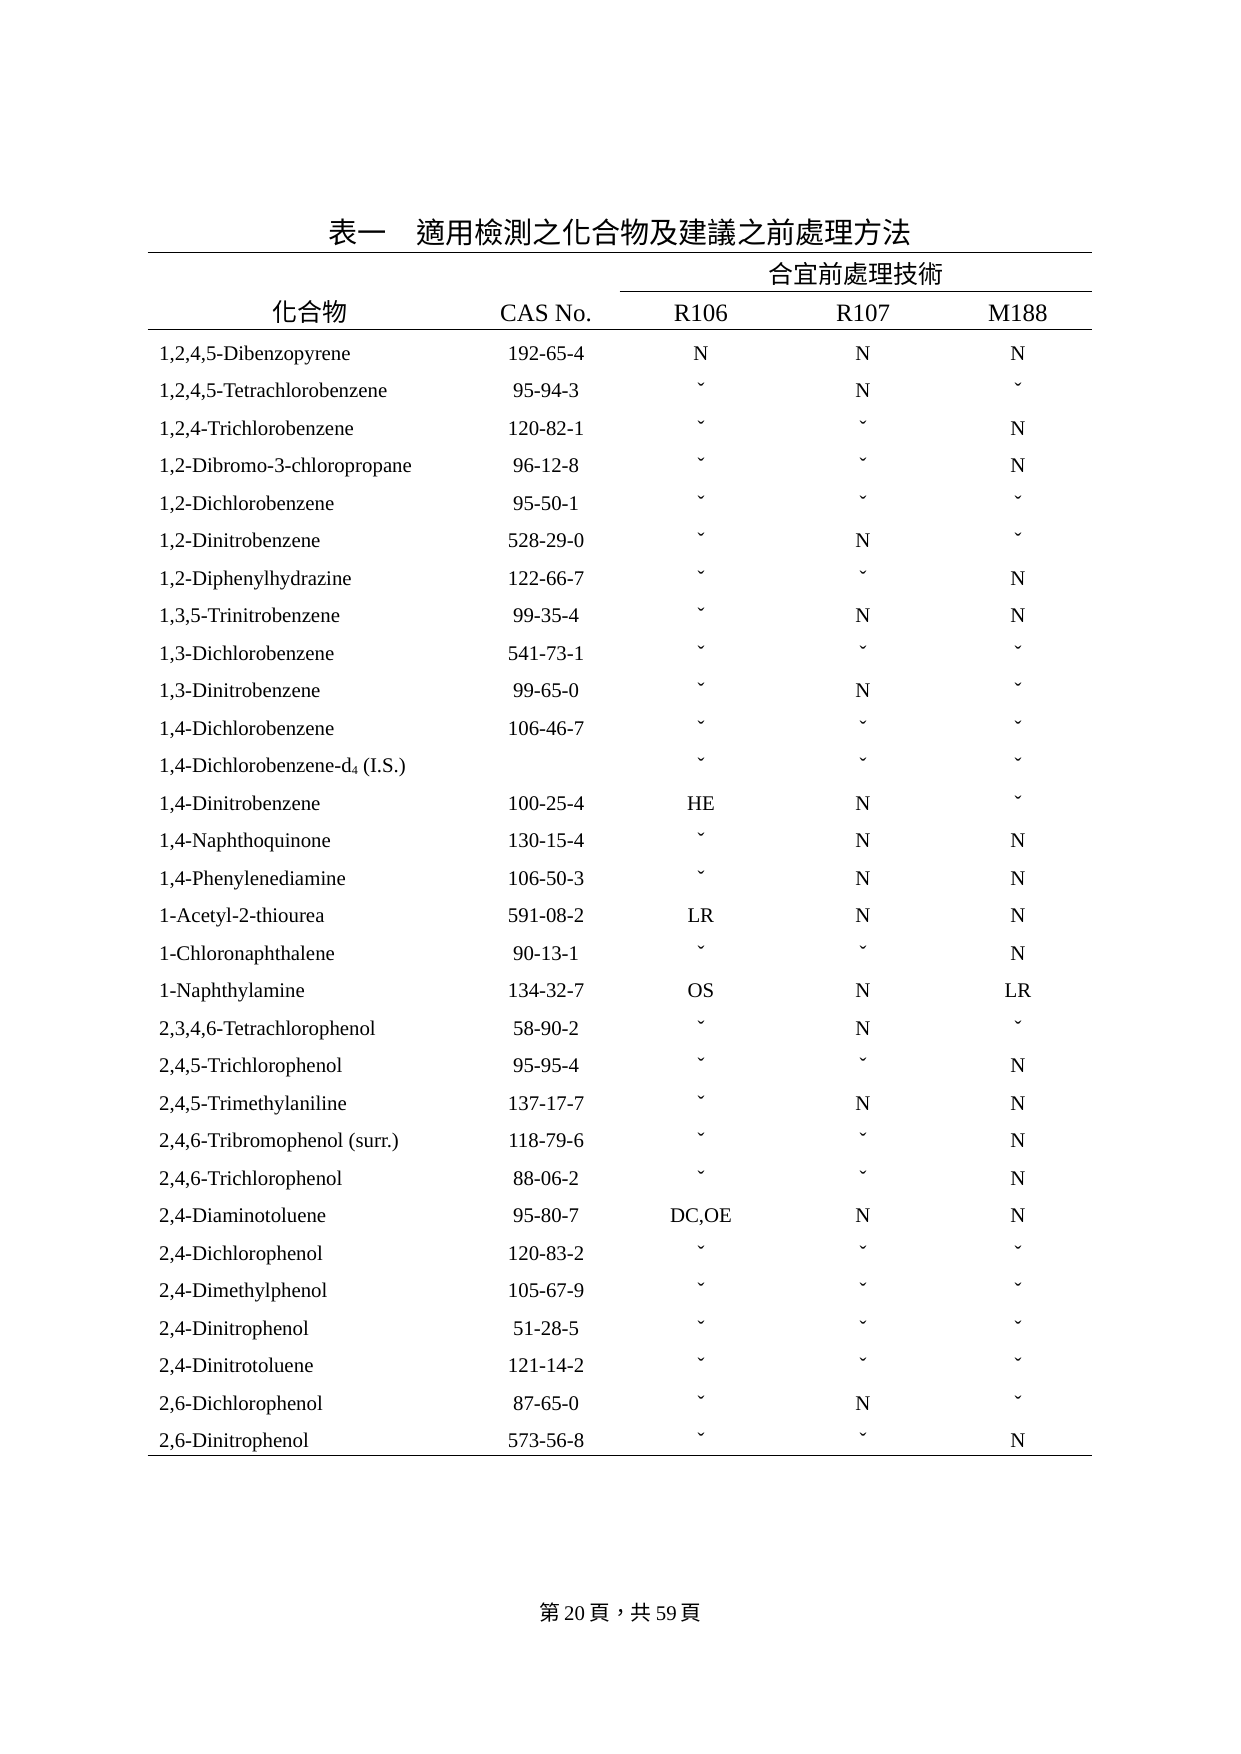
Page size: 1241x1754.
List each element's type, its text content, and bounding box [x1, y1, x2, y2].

table_cell 591-08-2 [472, 893, 619, 930]
table_cell 120-83-2 [472, 1230, 619, 1268]
table_cell DC,OE [620, 1193, 782, 1230]
table_cell ˇ [620, 1155, 782, 1193]
table_cell 1-Acetyl-2-thiourea [148, 893, 472, 930]
table_cell N [944, 855, 1092, 893]
table_cell 106-46-7 [472, 705, 619, 743]
table_cell 87-65-0 [472, 1380, 619, 1418]
table_cell 1-Chloronaphthalene [148, 930, 472, 968]
table_cell 122-66-7 [472, 555, 619, 593]
table_cell ˇ [944, 1305, 1092, 1343]
table_cell N [944, 1080, 1092, 1118]
table_cell ˇ [782, 630, 944, 668]
table_cell N [944, 405, 1092, 443]
table_cell ˇ [944, 480, 1092, 518]
table_cell 2,4-Dimethylphenol [148, 1268, 472, 1305]
table_cell ˇ [620, 1230, 782, 1268]
table_cell R106 [620, 292, 782, 329]
table_cell N [944, 1155, 1092, 1193]
table_cell 88-06-2 [472, 1155, 619, 1193]
table_cell N [782, 593, 944, 630]
table_cell 1,4-Phenylenediamine [148, 855, 472, 893]
table_cell ˇ [782, 1118, 944, 1155]
table_cell N [782, 893, 944, 930]
table_cell ˇ [944, 518, 1092, 555]
table_cell 192-65-4 [472, 330, 619, 368]
table_header [472, 253, 619, 291]
table_cell 化合物 [148, 291, 472, 329]
table_cell N [944, 555, 1092, 593]
table_cell 1,2,4,5-Tetrachlorobenzene [148, 368, 472, 405]
table_cell 130-15-4 [472, 818, 619, 855]
table_cell N [944, 443, 1092, 480]
table_cell ˇ [944, 668, 1092, 705]
table_cell 58-90-2 [472, 1005, 619, 1043]
table_cell N [782, 1380, 944, 1418]
table_cell 105-67-9 [472, 1268, 619, 1305]
table_cell 2,4,5-Trimethylaniline [148, 1080, 472, 1118]
table_cell 2,4-Dinitrotoluene [148, 1343, 472, 1380]
table_cell N [620, 330, 782, 368]
table_cell ˇ [620, 1005, 782, 1043]
table_cell 1,2-Dichlorobenzene [148, 480, 472, 518]
table_cell N [944, 1418, 1092, 1455]
table_cell ˇ [620, 518, 782, 555]
table_cell ˇ [620, 743, 782, 780]
table_cell 1,4-Dichlorobenzene-d4 (I.S.) [148, 743, 472, 780]
table_cell 134-32-7 [472, 968, 619, 1005]
table_cell 121-14-2 [472, 1343, 619, 1380]
table_cell 1,4-Dichlorobenzene [148, 705, 472, 743]
table_cell ˇ [620, 668, 782, 705]
table_cell ˇ [620, 1343, 782, 1380]
table_cell N [782, 518, 944, 555]
table_cell N [782, 968, 944, 1005]
table_cell N [782, 855, 944, 893]
table_cell 99-65-0 [472, 668, 619, 705]
table_cell ˇ [620, 368, 782, 405]
table_cell OS [620, 968, 782, 1005]
table_cell 90-13-1 [472, 930, 619, 968]
table_cell N [944, 818, 1092, 855]
table_cell ˇ [944, 743, 1092, 780]
table_cell 2,4,5-Trichlorophenol [148, 1043, 472, 1080]
table_cell LR [944, 968, 1092, 1005]
table_cell ˇ [620, 1268, 782, 1305]
table_cell ˇ [782, 1043, 944, 1080]
table_cell ˇ [782, 1155, 944, 1193]
table_cell 118-79-6 [472, 1118, 619, 1155]
table_cell 95-94-3 [472, 368, 619, 405]
table_cell 51-28-5 [472, 1305, 619, 1343]
table_cell N [944, 330, 1092, 368]
table_cell 2,6-Dichlorophenol [148, 1380, 472, 1418]
table_cell ˇ [620, 855, 782, 893]
table_cell 1,4-Naphthoquinone [148, 818, 472, 855]
table_cell ˇ [620, 555, 782, 593]
table_cell 2,4,6-Tribromophenol (surr.) [148, 1118, 472, 1155]
table_header [148, 253, 472, 291]
table_cell 2,3,4,6-Tetrachlorophenol [148, 1005, 472, 1043]
table_cell 1,3,5-Trinitrobenzene [148, 593, 472, 630]
table_cell 2,4,6-Trichlorophenol [148, 1155, 472, 1193]
table_cell N [944, 930, 1092, 968]
table_cell 528-29-0 [472, 518, 619, 555]
table_cell 95-80-7 [472, 1193, 619, 1230]
table_cell ˇ [782, 1268, 944, 1305]
table_cell N [782, 1193, 944, 1230]
table_cell N [782, 780, 944, 818]
table_cell 120-82-1 [472, 405, 619, 443]
table_cell 2,6-Dinitrophenol [148, 1418, 472, 1455]
table_cell N [782, 668, 944, 705]
table_cell N [944, 1193, 1092, 1230]
table_cell ˇ [782, 1230, 944, 1268]
table_cell ˇ [944, 368, 1092, 405]
table_cell 2,4-Diaminotoluene [148, 1193, 472, 1230]
table_cell ˇ [944, 630, 1092, 668]
table_cell ˇ [782, 705, 944, 743]
table_cell 100-25-4 [472, 780, 619, 818]
table_cell 99-35-4 [472, 593, 619, 630]
table_cell ˇ [944, 1268, 1092, 1305]
table_header 合宜前處理技術 [620, 253, 1092, 291]
table_cell ˇ [620, 930, 782, 968]
table_cell N [944, 1118, 1092, 1155]
table_cell ˇ [620, 1080, 782, 1118]
table_cell ˇ [782, 930, 944, 968]
table_cell N [782, 818, 944, 855]
table_cell N [782, 1005, 944, 1043]
table_cell ˇ [620, 630, 782, 668]
table_cell N [782, 1080, 944, 1118]
table_cell ˇ [944, 1005, 1092, 1043]
table_cell ˇ [620, 1043, 782, 1080]
table_cell LR [620, 893, 782, 930]
table_cell ˇ [620, 1305, 782, 1343]
table_cell 1,2-Dibromo-3-chloropropane [148, 443, 472, 480]
table_cell N [782, 368, 944, 405]
table_cell ˇ [620, 705, 782, 743]
table_cell CAS No. [472, 291, 619, 329]
table_cell ˇ [782, 743, 944, 780]
table_cell ˇ [620, 818, 782, 855]
table_cell 95-50-1 [472, 480, 619, 518]
table_cell ˇ [944, 1230, 1092, 1268]
table_cell ˇ [782, 1343, 944, 1380]
table_cell ˇ [782, 443, 944, 480]
table_cell ˇ [620, 593, 782, 630]
table_cell 2,4-Dichlorophenol [148, 1230, 472, 1268]
table_cell M188 [944, 292, 1092, 329]
table_cell 541-73-1 [472, 630, 619, 668]
table_cell N [944, 893, 1092, 930]
table_cell 137-17-7 [472, 1080, 619, 1118]
table_cell HE [620, 780, 782, 818]
table_cell ˇ [620, 443, 782, 480]
table_cell N [944, 1043, 1092, 1080]
table_cell ˇ [620, 1418, 782, 1455]
table_cell R107 [782, 292, 944, 329]
table_cell ˇ [620, 405, 782, 443]
table_cell ˇ [620, 1380, 782, 1418]
table_cell 1,3-Dinitrobenzene [148, 668, 472, 705]
table_cell 2,4-Dinitrophenol [148, 1305, 472, 1343]
table_cell 1,4-Dinitrobenzene [148, 780, 472, 818]
table_cell ˇ [782, 1305, 944, 1343]
table_cell [472, 743, 619, 780]
table_cell ˇ [944, 1380, 1092, 1418]
table_cell 96-12-8 [472, 443, 619, 480]
table_cell 95-95-4 [472, 1043, 619, 1080]
table_cell ˇ [782, 405, 944, 443]
table_cell ˇ [620, 1118, 782, 1155]
table_cell 1-Naphthylamine [148, 968, 472, 1005]
table_cell N [782, 330, 944, 368]
table_cell ˇ [944, 780, 1092, 818]
table_cell ˇ [944, 705, 1092, 743]
table_cell 1,2,4,5-Dibenzopyrene [148, 330, 472, 368]
table_cell ˇ [782, 480, 944, 518]
text 表一 適用檢測之化合物及建議之前處理方法 [148, 189, 1092, 252]
table_cell ˇ [782, 555, 944, 593]
table_cell 1,3-Dichlorobenzene [148, 630, 472, 668]
table_cell ˇ [782, 1418, 944, 1455]
table_cell ˇ [944, 1343, 1092, 1380]
table_cell 573-56-8 [472, 1418, 619, 1455]
table_cell 1,2-Diphenylhydrazine [148, 555, 472, 593]
table_cell N [944, 593, 1092, 630]
table_cell ˇ [620, 480, 782, 518]
table_cell 106-50-3 [472, 855, 619, 893]
table_cell 1,2,4-Trichlorobenzene [148, 405, 472, 443]
table_cell 1,2-Dinitrobenzene [148, 518, 472, 555]
